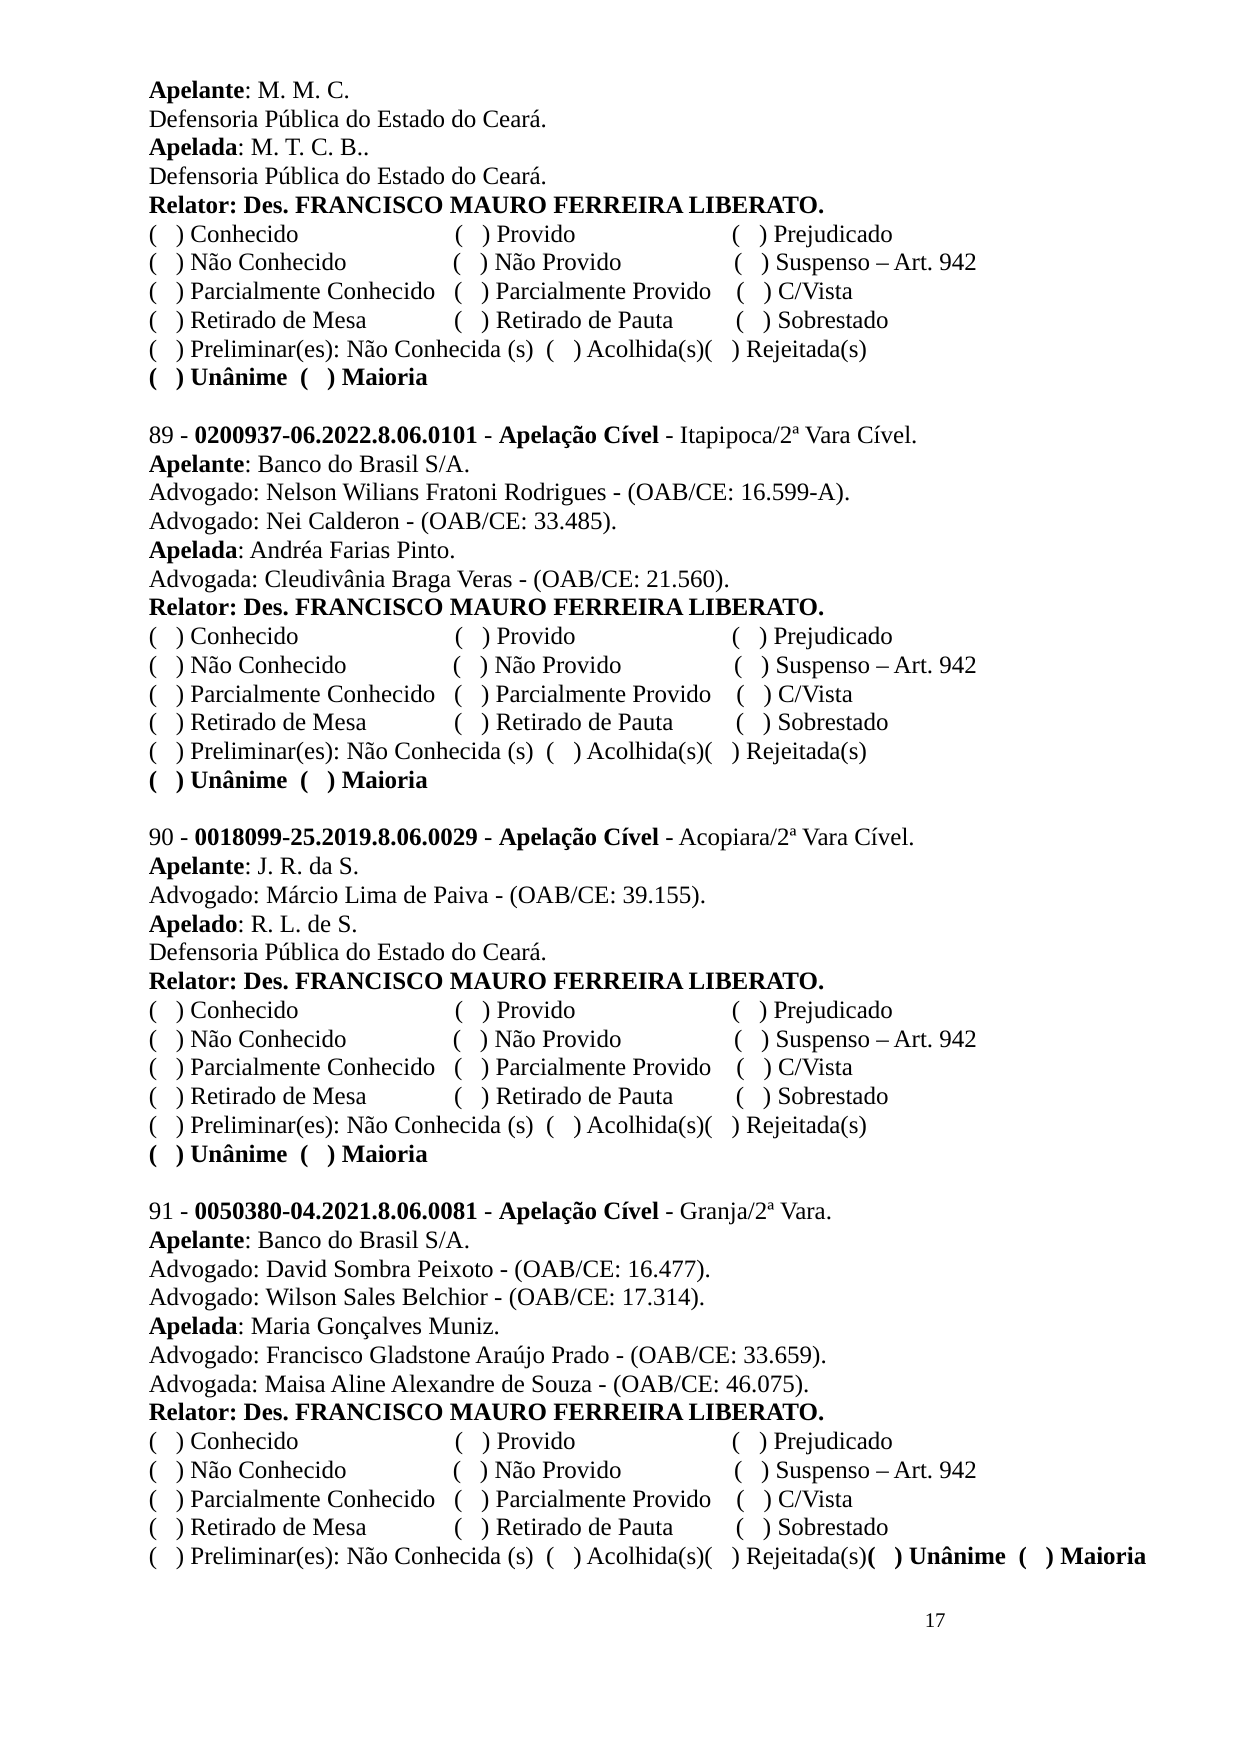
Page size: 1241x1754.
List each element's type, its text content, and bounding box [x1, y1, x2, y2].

text ( ) Parcialmente Conhecido ( ) Parcialmente Provido ( ) C/Vista [148, 1052, 1158, 1081]
text 91 - 0050380-04.2021.8.06.0081 - Apelação Cível - Granja/2ª Vara. [148, 1196, 1141, 1225]
text Apelante: Banco do Brasil S/A. [148, 449, 1141, 477]
text ( ) Retirado de Mesa ( ) Retirado de Pauta ( ) Sobrestado [148, 707, 1158, 736]
text Apelante: J. R. da S. [148, 851, 1141, 880]
text 89 - 0200937-06.2022.8.06.0101 - Apelação Cível - Itapipoca/2ª Vara Cível. [148, 420, 1141, 449]
text ( ) Parcialmente Conhecido ( ) Parcialmente Provido ( ) C/Vista [148, 276, 1158, 305]
text Advogado: Francisco Gladstone Araújo Prado - (OAB/CE: 33.659). [148, 1340, 1141, 1369]
text 90 - 0018099-25.2019.8.06.0029 - Apelação Cível - Acopiara/2ª Vara Cível. [148, 822, 1141, 851]
text Relator: Des. FRANCISCO MAURO FERREIRA LIBERATO. [148, 592, 1141, 621]
text ( ) Preliminar(es): Não Conhecida (s) ( ) Acolhida(s)( ) Rejeitada(s) [148, 736, 1158, 765]
text Advogada: Maisa Aline Alexandre de Souza - (OAB/CE: 46.075). [148, 1369, 1141, 1397]
text Apelada: M. T. C. B.. [148, 132, 1141, 161]
text ( ) Retirado de Mesa ( ) Retirado de Pauta ( ) Sobrestado [148, 1512, 1158, 1541]
text Defensoria Pública do Estado do Ceará. [148, 161, 1141, 190]
text ( ) Unânime ( ) Maioria [148, 1139, 1158, 1167]
text ( ) Unânime ( ) Maioria [148, 765, 1158, 794]
text ( ) Parcialmente Conhecido ( ) Parcialmente Provido ( ) C/Vista [148, 1484, 1158, 1512]
text Apelado: R. L. de S. [148, 909, 1141, 937]
text Advogado: Wilson Sales Belchior - (OAB/CE: 17.314). [148, 1282, 1141, 1311]
text ( ) Conhecido ( ) Provido ( ) Prejudicado [148, 621, 1141, 650]
text Defensoria Pública do Estado do Ceará. [148, 937, 1141, 966]
text ( ) Conhecido ( ) Provido ( ) Prejudicado [148, 1426, 1141, 1455]
text Advogado: David Sombra Peixoto - (OAB/CE: 16.477). [148, 1254, 1141, 1282]
text ( ) Parcialmente Conhecido ( ) Parcialmente Provido ( ) C/Vista [148, 679, 1158, 707]
text Advogada: Cleudivânia Braga Veras - (OAB/CE: 21.560). [148, 564, 1141, 592]
text ( ) Não Conhecido ( ) Não Provido ( ) Suspenso – Art. 942 [148, 247, 1158, 276]
text ( ) Unânime ( ) Maioria [148, 362, 1158, 391]
text ( ) Não Conhecido ( ) Não Provido ( ) Suspenso – Art. 942 [148, 1455, 1158, 1484]
text ( ) Não Conhecido ( ) Não Provido ( ) Suspenso – Art. 942 [148, 1024, 1158, 1052]
text Apelada: Maria Gonçalves Muniz. [148, 1311, 1141, 1340]
text Advogado: Nelson Wilians Fratoni Rodrigues - (OAB/CE: 16.599-A). [148, 477, 1141, 506]
text ( ) Conhecido ( ) Provido ( ) Prejudicado [148, 219, 1141, 247]
text Apelante: Banco do Brasil S/A. [148, 1225, 1141, 1254]
text ( ) Conhecido ( ) Provido ( ) Prejudicado [148, 995, 1141, 1024]
text ( ) Não Conhecido ( ) Não Provido ( ) Suspenso – Art. 942 [148, 650, 1158, 679]
text Apelante: M. M. C. [148, 75, 1141, 104]
text Apelada: Andréa Farias Pinto. [148, 535, 1141, 564]
text Relator: Des. FRANCISCO MAURO FERREIRA LIBERATO. [148, 190, 1141, 219]
text ( ) Retirado de Mesa ( ) Retirado de Pauta ( ) Sobrestado [148, 305, 1158, 334]
text Advogado: Márcio Lima de Paiva - (OAB/CE: 39.155). [148, 880, 1141, 909]
text ( ) Preliminar(es): Não Conhecida (s) ( ) Acolhida(s)( ) Rejeitada(s) [148, 334, 1158, 362]
text Relator: Des. FRANCISCO MAURO FERREIRA LIBERATO. [148, 966, 1141, 995]
text ( ) Retirado de Mesa ( ) Retirado de Pauta ( ) Sobrestado [148, 1081, 1158, 1110]
text Defensoria Pública do Estado do Ceará. [148, 104, 1141, 132]
text ( ) Preliminar(es): Não Conhecida (s) ( ) Acolhida(s)( ) Rejeitada(s)( ) Unânime ( ) Maioria [148, 1541, 1158, 1570]
text ( ) Preliminar(es): Não Conhecida (s) ( ) Acolhida(s)( ) Rejeitada(s) [148, 1110, 1158, 1139]
text Relator: Des. FRANCISCO MAURO FERREIRA LIBERATO. [148, 1397, 1141, 1426]
text Advogado: Nei Calderon - (OAB/CE: 33.485). [148, 506, 1141, 535]
